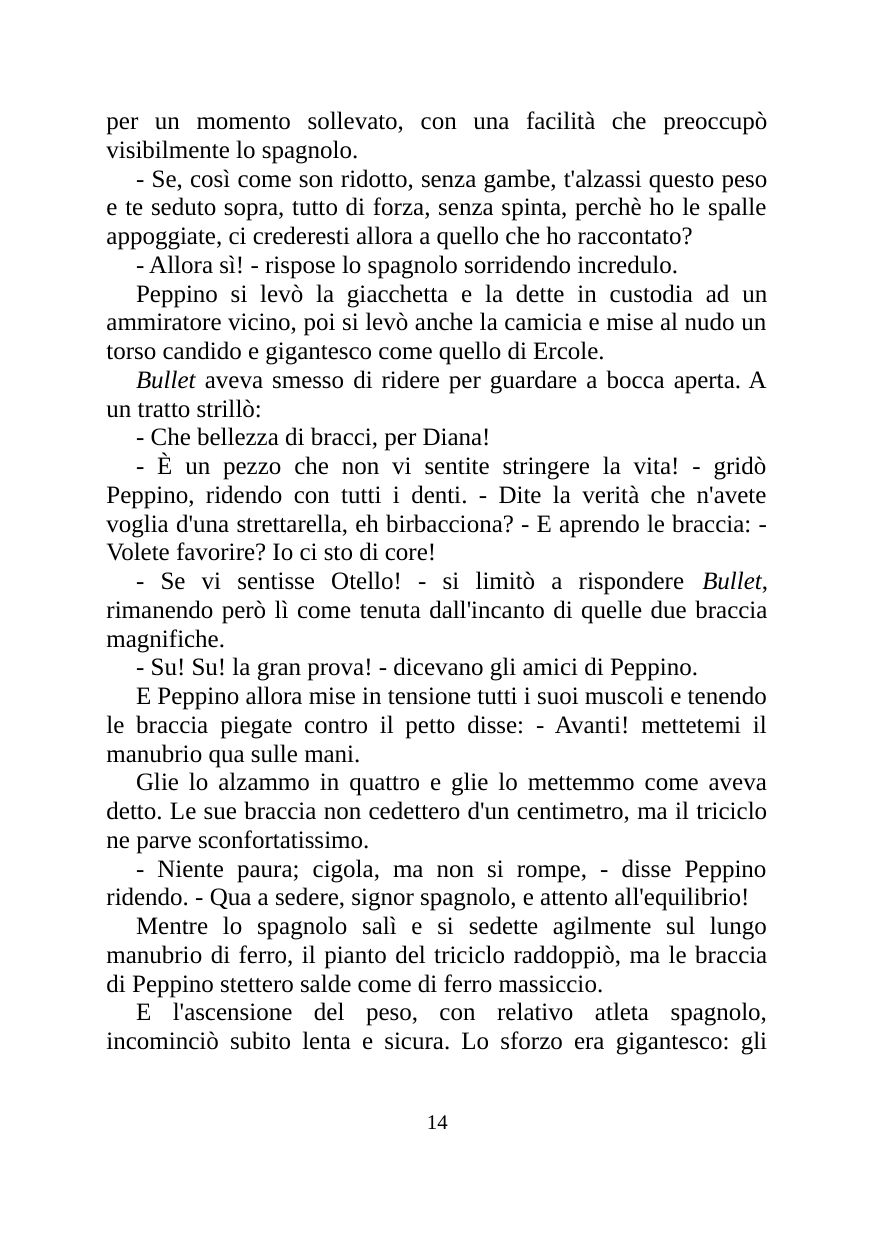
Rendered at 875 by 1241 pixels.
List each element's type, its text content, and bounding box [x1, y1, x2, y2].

text Peppino si levò la giacchetta e la dette in custodia ad un ammiratore vicino, poi si levò anche la camicia e mise al nudo un torso candido e gigantesco come quello di Ercole. [106, 279, 768, 365]
text - Se, così come son ridotto, senza gambe, t'alzassi questo peso e te seduto sopra, tutto di forza, senza spinta, perchè ho le spalle appoggiate, ci crederesti allora a quello che ho raccontato? [106, 164, 768, 250]
text Mentre lo spagnolo salì e si sedette agilmente sul lungo manubrio di ferro, il pianto del triciclo raddoppiò, ma le braccia di Peppino stettero salde come di ferro massiccio. [106, 911, 768, 997]
text per un momento sollevato, con una facilità che preoccupò visibilmente lo spagnolo. [106, 106, 768, 164]
text Glie lo alzammo in quattro e glie lo mettemmo come aveva detto. Le sue braccia non cedettero d'un centimetro, ma il triciclo ne parve sconfortatissimo. [106, 767, 768, 854]
text - Che bellezza di bracci, per Diana! [106, 422, 768, 451]
text E l'ascensione del peso, con relativo atleta spagnolo, incominciò subito lenta e sicura. Lo sforzo era gigantesco: gli [106, 997, 768, 1055]
text - Se vi sentisse Otello! - si limitò a rispondere Bullet, rimanendo però lì come tenuta dall'incanto di quelle due braccia magnifiche. [106, 566, 768, 652]
text - Su! Su! la gran prova! - dicevano gli amici di Peppino. [106, 652, 768, 681]
text - Niente paura; cigola, ma non si rompe, - disse Peppino ridendo. - Qua a sedere, signor spagnolo, e attento all'equilibrio! [106, 854, 768, 911]
text - È un pezzo che non vi sentite stringere la vita! - gridò Peppino, ridendo con tutti i denti. - Dite la verità che n'avete voglia d'una strettarella, eh birbacciona? - E aprendo le braccia: - Volete favorire? Io ci sto di core! [106, 451, 768, 566]
text Bullet aveva smesso di ridere per guardare a bocca aperta. A un tratto strillò: [106, 365, 768, 422]
text E Peppino allora mise in tensione tutti i suoi muscoli e tenendo le braccia piegate contro il petto disse: - Avanti! mettetemi il manubrio qua sulle mani. [106, 681, 768, 767]
text - Allora sì! - rispose lo spagnolo sorridendo incredulo. [106, 250, 768, 279]
